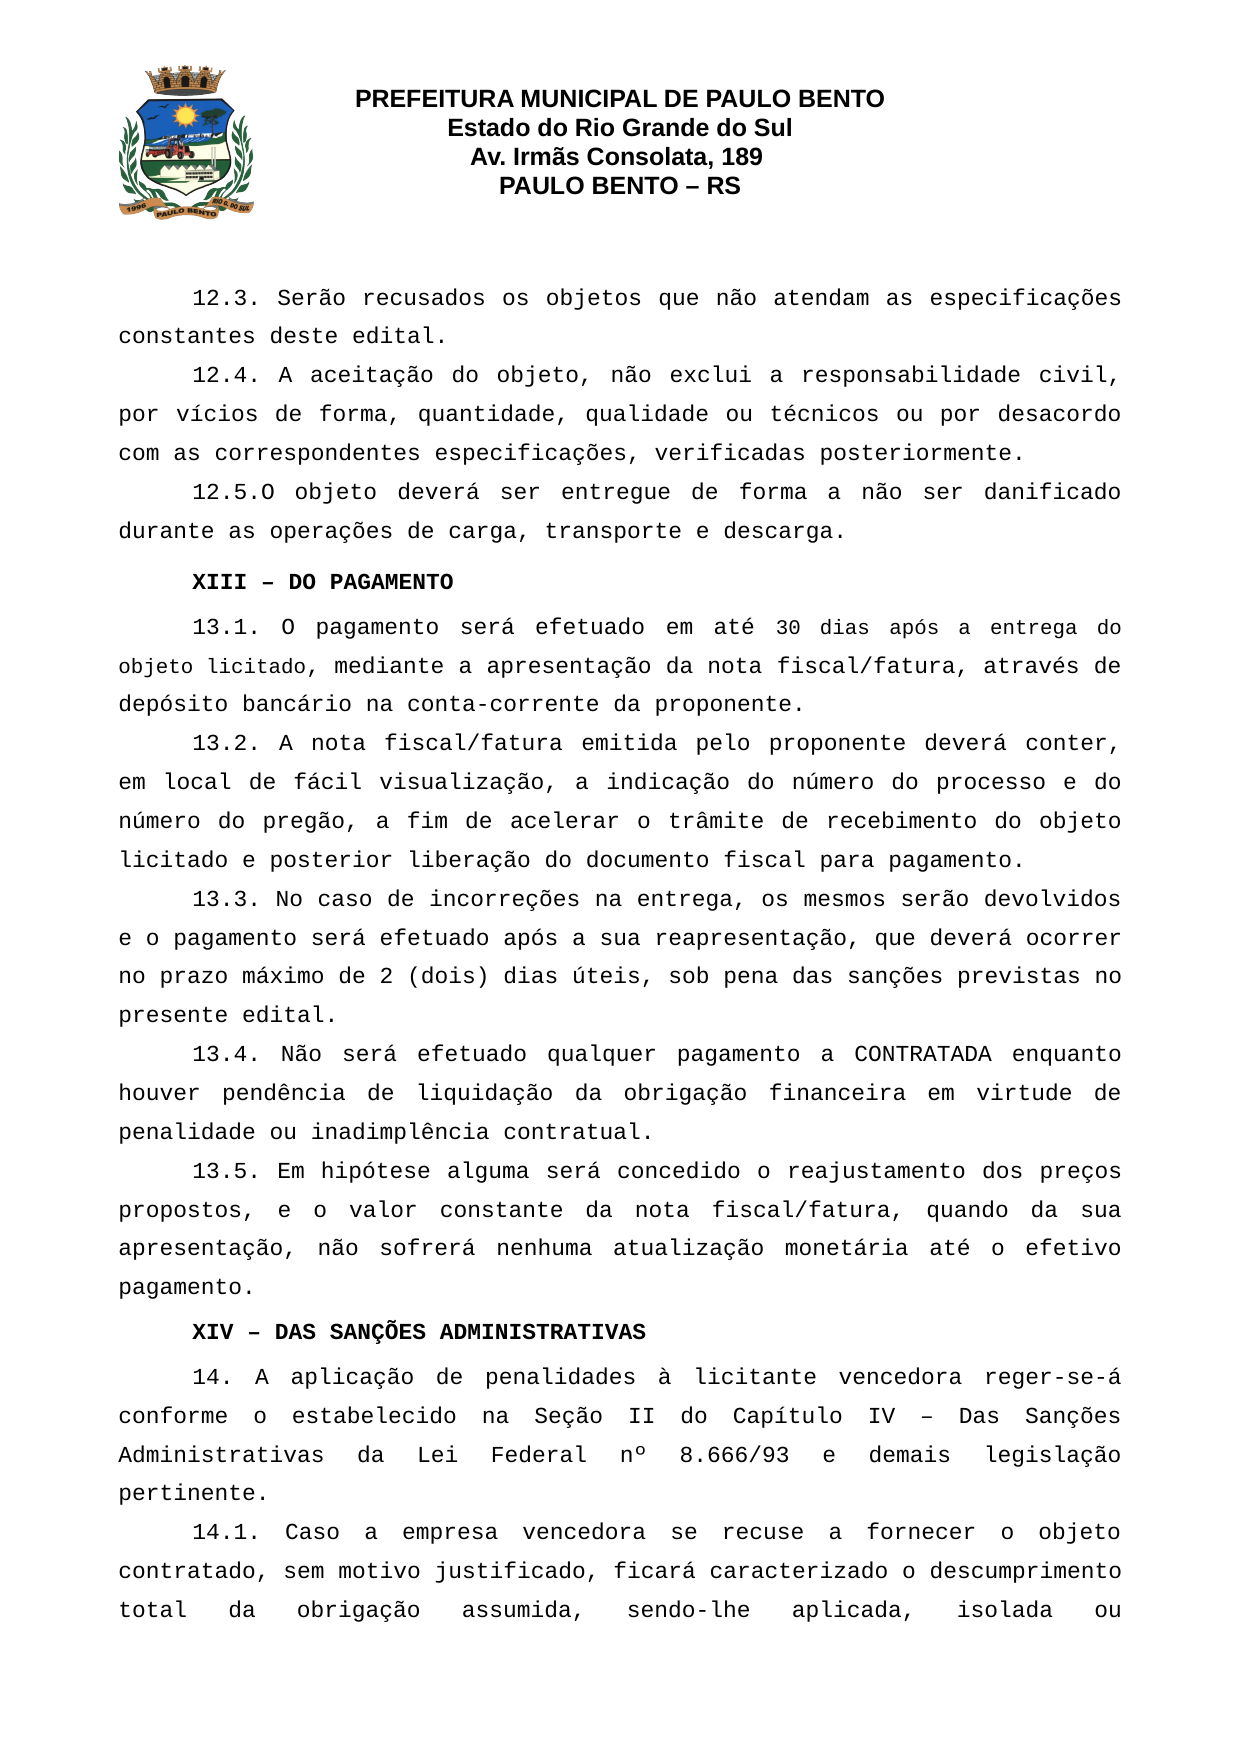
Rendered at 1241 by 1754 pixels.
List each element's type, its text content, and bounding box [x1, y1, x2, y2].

text 13.4. Não será efetuado qualquer pagamento a CONTRATADA enquanto houver pendência de liquidação da obrigação financeira em virtude de penalidade ou inadimplência contratual. [118, 1042, 1122, 1146]
text 12.4. A aceitação do objeto, não exclui a responsabilidade civil, por vícios de forma, quantidade, qualidade ou técnicos ou por desacordo com as correspondentes especificações, verificadas posteriormente. [118, 364, 1122, 467]
text 13.5. Em hipótese alguma será concedido o reajustamento dos preços propostos, e o valor constante da nota fiscal/fatura, quando da sua apresentação, não sofrerá nenhuma atualização monetária até o efetivo pagamento. [118, 1159, 1122, 1302]
text 13.2. A nota fiscal/fatura emitida pelo proponente deverá conter, em local de fácil visualização, a indicação do número do processo e do número do pregão, a fim de acelerar o trâmite de recebimento do objeto licitado e posterior liberação do documento fiscal para pagamento. [118, 732, 1122, 874]
text 13.3. No caso de incorreções na entrega, os mesmos serão devolvidos e o pagamento será efetuado após a sua reapresentação, que deverá ocorrer no prazo máximo de 2 (dois) dias úteis, sob pena das sanções previstas no presente edital. [118, 887, 1122, 1029]
text 13.1. O pagamento será efetuado em até 30 dias após a entrega do objeto licitado, mediante a apresentação da nota fiscal/fatura, através de depósito bancário na conta-corrente da proponente. [118, 615, 1122, 719]
text 12.5.O objeto deverá ser entregue de forma a não ser danificado durante as operações de carga, transporte e descarga. [118, 480, 1122, 545]
picture [118, 65, 254, 220]
text 12.3. Serão recusados os objetos que não atendam as especificações constantes deste edital. [118, 286, 1122, 351]
text XIII – DO PAGAMENTO [118, 570, 1122, 596]
text XIV – DAS SANÇÕES ADMINISTRATIVAS [118, 1320, 1122, 1346]
text 14.1. Caso a empresa vencedora se recuse a fornecer o objeto contratado, sem motivo justificado, ficará caracterizado o descumprimento total da obrigação assumida, sendo-lhe aplicada, isolada ou [118, 1521, 1122, 1624]
text 14. A aplicação de penalidades à licitante vencedora reger-se-á conforme o estabelecido na Seção II do Capítulo IV – Das Sanções Administrativas da Lei Federal nº 8.666/93 e demais legislação pertinente. [118, 1365, 1122, 1508]
